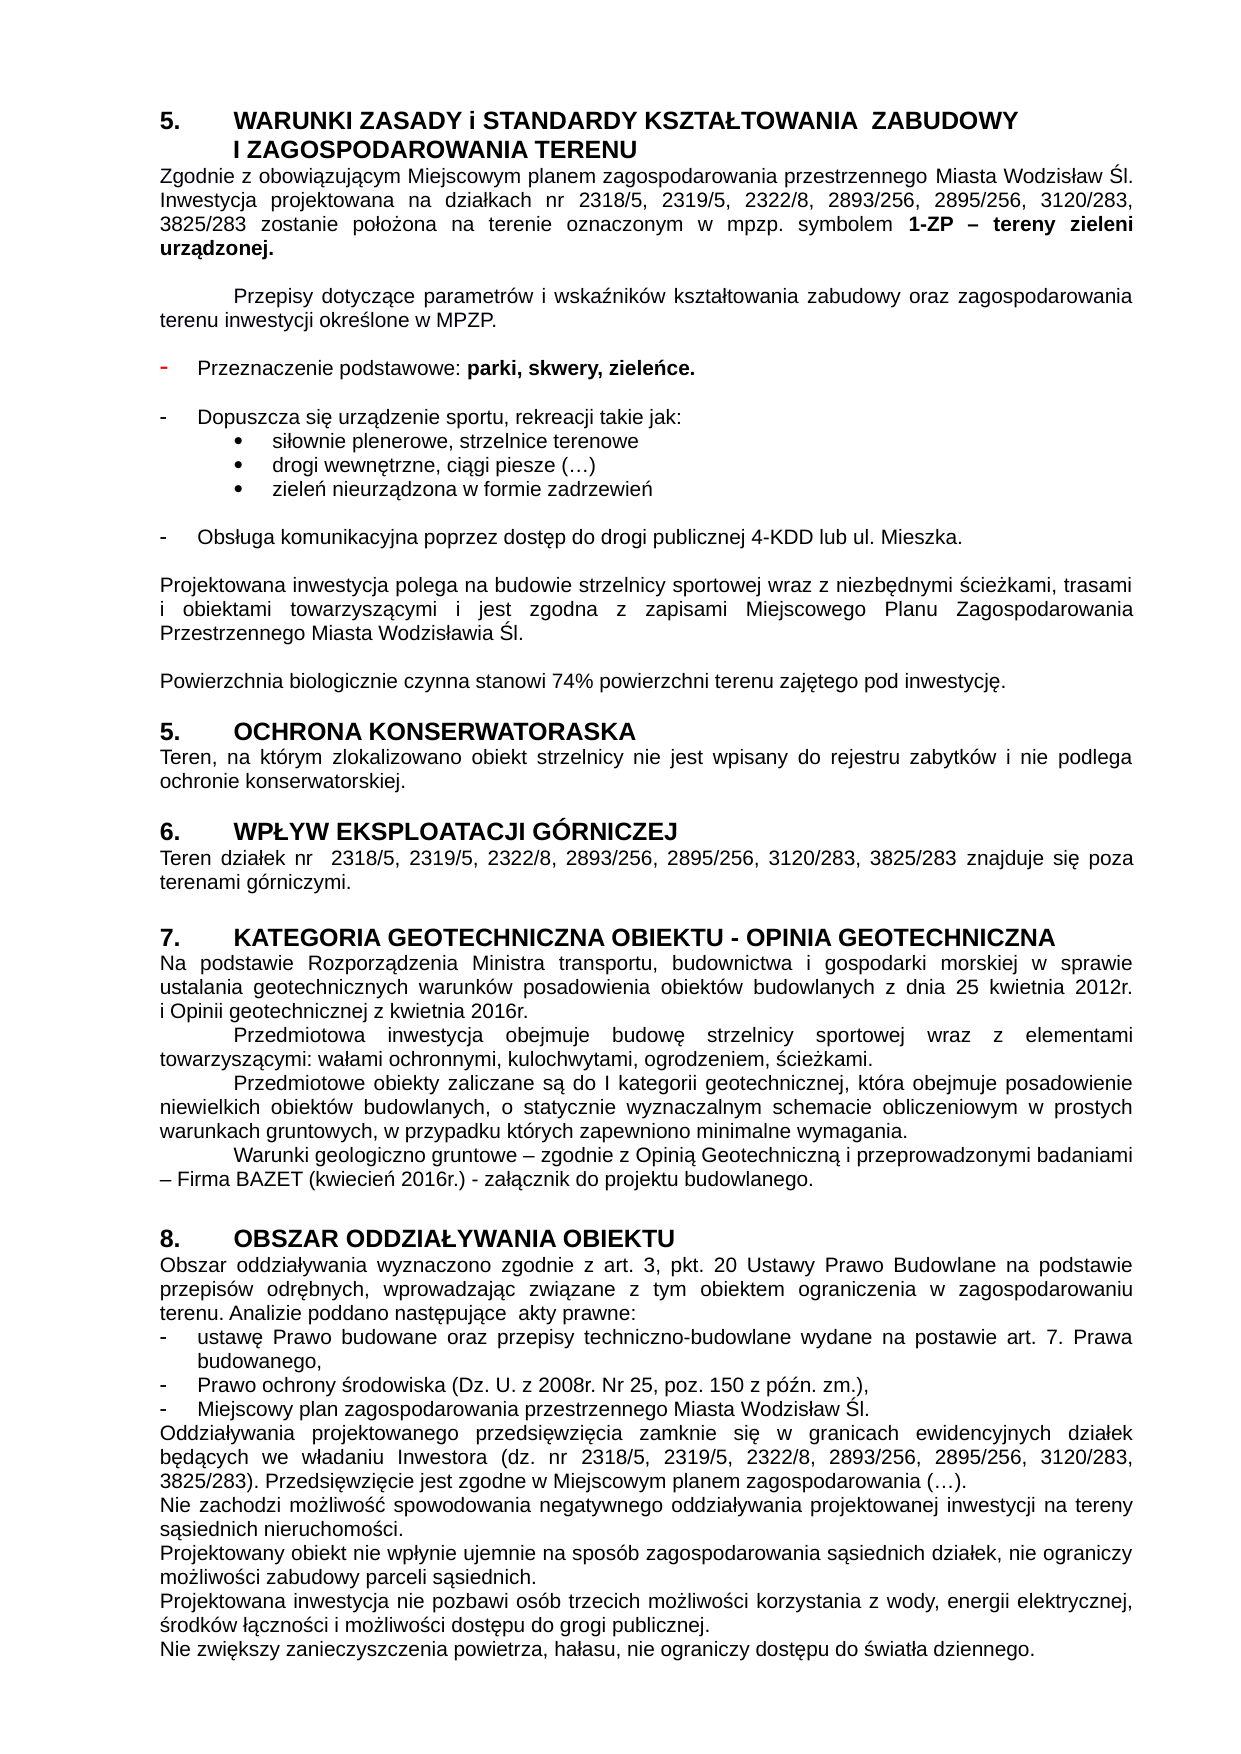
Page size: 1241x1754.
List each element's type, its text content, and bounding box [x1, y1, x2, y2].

text Teren działek nr 2318/5, 2319/5, 2322/8, 2893/256, 2895/256, 3120/283, 3825/283 znajduje się poza terenami górniczymi. [159, 846, 1134, 894]
list drogi wewnętrzne, ciągi piesze (…) [234, 453, 1134, 477]
text Projektowana inwestycja polega na budowie strzelnicy sportowej wraz z niezbędnymi ścieżkami, trasami i obiektami towarzyszącymi i jest zgodna z zapisami Miejscowego Planu Zagospodarowania Przestrzennego Miasta Wodzisławia Śl. [159, 573, 1134, 644]
text Przedmiotowe obiekty zaliczane są do I kategorii geotechnicznej, która obejmuje posadowienie niewielkich obiektów budowlanych, o statycznie wyznaczalnym schemacie obliczeniowym w prostych warunkach gruntowych, w przypadku których zapewniono minimalne wymagania. [159, 1071, 1134, 1143]
text Nie zwiększy zanieczyszczenia powietrza, hałasu, nie ograniczy dostępu do światła dziennego. [159, 1637, 1134, 1661]
list Przeznaczenie podstawowe: parki, skwery, zieleńce. [159, 356, 1134, 381]
text Nie zachodzi możliwość spowodowania negatywnego oddziaływania projektowanej inwestycji na tereny sąsiednich nieruchomości. [159, 1493, 1134, 1541]
text Warunki geologiczno gruntowe – zgodnie z Opinią Geotechniczną i przeprowadzonymi badaniami – Firma BAZET (kwiecień 2016r.) - załącznik do projektu budowlanego. [159, 1143, 1134, 1191]
text Oddziaływania projektowanego przedsięwzięcia zamknie się w granicach ewidencyjnych działek będących we władaniu Inwestora (dz. nr 2318/5, 2319/5, 2322/8, 2893/256, 2895/256, 3120/283, 3825/283). Przedsięwzięcie jest zgodne w Miejscowym planem zagospodarowania (…). [159, 1421, 1134, 1493]
text Obszar oddziaływania wyznaczono zgodnie z art. 3, pkt. 20 Ustawy Prawo Budowlane na podstawie przepisów odrębnych, wprowadzając związane z tym obiektem ograniczenia w zagospodarowaniu terenu. Analizie poddano następujące akty prawne: [159, 1253, 1134, 1325]
list ustawę Prawo budowane oraz przepisy techniczno-budowlane wydane na postawie art. 7. Prawa budowanego, [159, 1325, 1134, 1373]
list siłownie plenerowe, strzelnice terenowe [234, 428, 1134, 453]
text 8. OBSZAR ODDZIAŁYWANIA OBIEKTU [159, 1224, 1134, 1253]
text I ZAGOSPODAROWANIA TERENU [159, 135, 1134, 164]
text Powierzchnia biologicznie czynna stanowi 74% powierzchni terenu zajętego pod inwestycję. [159, 668, 1134, 692]
text 6. WPŁYW EKSPLOATACJI GÓRNICZEJ [159, 817, 1134, 846]
text 5. OCHRONA KONSERWATORASKA [159, 716, 1134, 745]
list Dopuszcza się urządzenie sportu, rekreacji takie jak: [159, 404, 1134, 428]
text 5. WARUNKI ZASADY i STANDARDY KSZTAŁTOWANIA ZABUDOWY [159, 106, 1134, 135]
text Na podstawie Rozporządzenia Ministra transportu, budownictwa i gospodarki morskiej w sprawie ustalania geotechnicznych warunków posadowienia obiektów budowlanych z dnia 25 kwietnia 2012r. i Opinii geotechnicznej z kwietnia 2016r. [159, 951, 1134, 1023]
text Projektowany obiekt nie wpłynie ujemnie na sposób zagospodarowania sąsiednich działek, nie ograniczy możliwości zabudowy parceli sąsiednich. [159, 1541, 1134, 1589]
list Miejscowy plan zagospodarowania przestrzennego Miasta Wodzisław Śl. [159, 1397, 1134, 1421]
text Projektowana inwestycja nie pozbawi osób trzecich możliwości korzystania z wody, energii elektrycznej, środków łączności i możliwości dostępu do grogi publicznej. [159, 1589, 1134, 1637]
text Przepisy dotyczące parametrów i wskaźników kształtowania zabudowy oraz zagospodarowania terenu inwestycji określone w MPZP. [159, 284, 1134, 332]
text Teren, na którym zlokalizowano obiekt strzelnicy nie jest wpisany do rejestru zabytków i nie podlega ochronie konserwatorskiej. [159, 745, 1134, 793]
list zieleń nieurządzona w formie zadrzewień [234, 477, 1134, 501]
text Zgodnie z obowiązującym Miejscowym planem zagospodarowania przestrzennego Miasta Wodzisław Śl. Inwestycja projektowana na działkach nr 2318/5, 2319/5, 2322/8, 2893/256, 2895/256, 3120/283, 3825/283 zostanie położona na terenie oznaczonym w mpzp. symbolem 1-ZP – tereny zieleni urządzonej. [159, 164, 1134, 260]
text Przedmiotowa inwestycja obejmuje budowę strzelnicy sportowej wraz z elementami towarzyszącymi: wałami ochronnymi, kulochwytami, ogrodzeniem, ścieżkami. [159, 1023, 1134, 1071]
list Prawo ochrony środowiska (Dz. U. z 2008r. Nr 25, poz. 150 z późn. zm.), [159, 1373, 1134, 1397]
text 7. KATEGORIA GEOTECHNICZNA OBIEKTU - OPINIA GEOTECHNICZNA [159, 922, 1134, 951]
list Obsługa komunikacyjna poprzez dostęp do drogi publicznej 4-KDD lub ul. Mieszka. [159, 525, 1134, 549]
